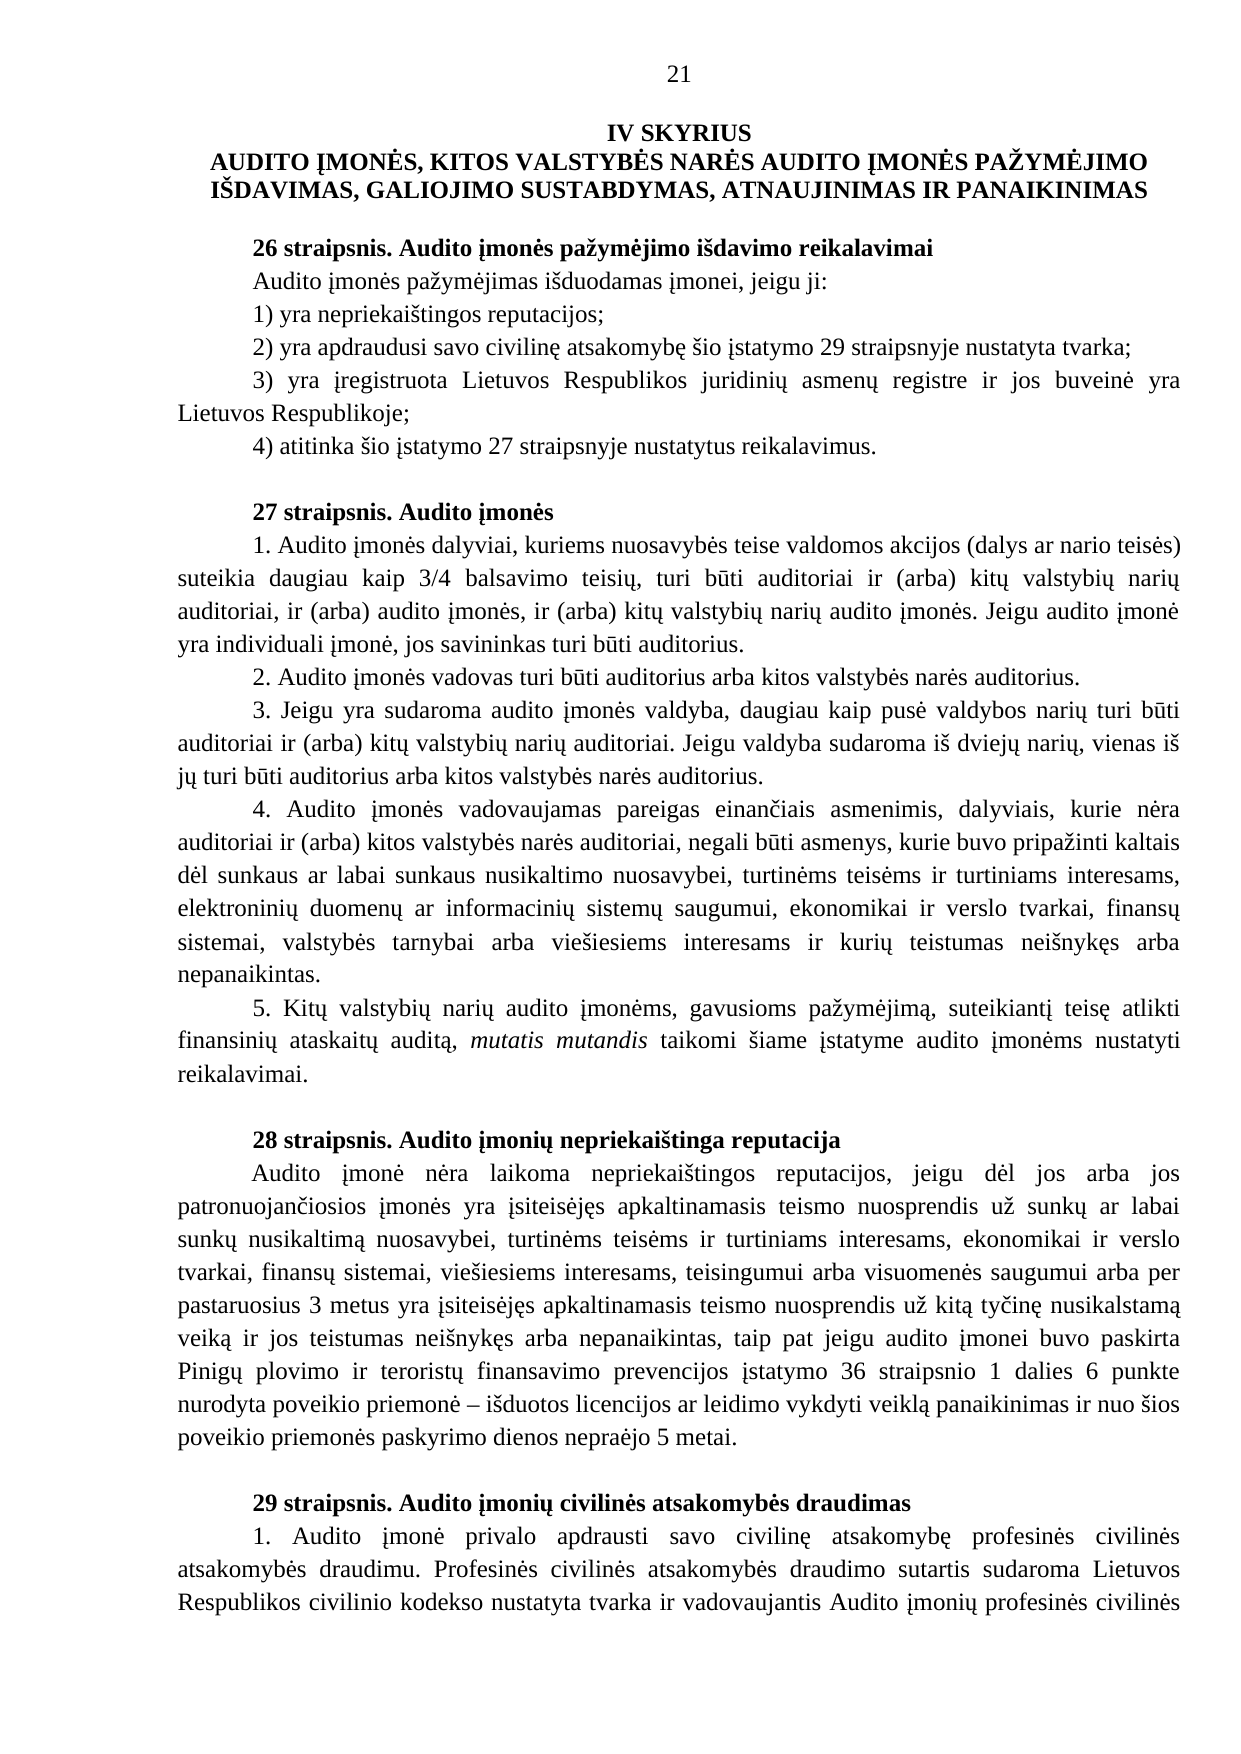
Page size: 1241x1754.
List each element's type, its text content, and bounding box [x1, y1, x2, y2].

text 3) yra įregistruota Lietuvos Respublikos juridinių asmenų registre ir jos buveinė yra Lietuvos Respublikoje; [177, 365, 1181, 427]
text 4) atitinka šio įstatymo 27 straipsnyje nustatytus reikalavimus. [177, 431, 1181, 460]
text Audito įmonė nėra laikoma nepriekaištingos reputacijos, jeigu dėl jos arba jos patronuojančiosios įmonės yra įsiteisėjęs apkaltinamasis teismo nuosprendis už sunkų ar labai sunkų nusikaltimą nuosavybei, turtinėms teisėms ir turtiniams interesams, ekonomikai ir verslo tvarkai, finansų sistemai, viešiesiems interesams, teisingumui arba visuomenės saugumui arba per pastaruosius 3 metus yra įsiteisėjęs apkaltinamasis teismo nuosprendis už kitą tyčinę nusikalstamą veiką ir jos teistumas neišnykęs arba nepanaikintas, taip pat jeigu audito įmonei buvo paskirta Pinigų plovimo ir teroristų finansavimo prevencijos įstatymo 36 straipsnio 1 dalies 6 punkte nurodyta poveikio priemonė – išduotos licencijos ar leidimo vykdyti veiklą panaikinimas ir nuo šios poveikio priemonės paskyrimo dienos nepraėjo 5 metai. [177, 1158, 1181, 1451]
text 26 straipsnis. Audito įmonės pažymėjimo išdavimo reikalavimai [177, 233, 1181, 262]
text 2) yra apdraudusi savo civilinę atsakomybę šio įstatymo 29 straipsnyje nustatyta tvarka; [177, 332, 1181, 361]
text 2. Audito įmonės vadovas turi būti auditorius arba kitos valstybės narės auditorius. [177, 662, 1181, 691]
text 5. Kitų valstybių narių audito įmonėms, gavusioms pažymėjimą, suteikiantį teisę atlikti finansinių ataskaitų auditą, mutatis mutandis taikomi šiame įstatyme audito įmonėms nustatyti reikalavimai. [177, 993, 1181, 1087]
text 1) yra nepriekaištingos reputacijos; [177, 299, 1181, 328]
text AUDITO ĮMONĖS, KITOS VALSTYBĖS NARĖS AUDITO ĮMONĖS PAŽYMĖJIMO IŠDAVIMAS, GALIOJIMO SUSTABDYMAS, ATNAUJINIMAS IR PANAIKINIMAS [177, 147, 1181, 204]
text 3. Jeigu yra sudaroma audito įmonės valdyba, daugiau kaip pusė valdybos narių turi būti auditoriai ir (arba) kitų valstybių narių auditoriai. Jeigu valdyba sudaroma iš dviejų narių, vienas iš jų turi būti auditorius arba kitos valstybės narės auditorius. [177, 695, 1181, 790]
text 4. Audito įmonės vadovaujamas pareigas einančiais asmenimis, dalyviais, kurie nėra auditoriai ir (arba) kitos valstybės narės auditoriai, negali būti asmenys, kurie buvo pripažinti kaltais dėl sunkaus ar labai sunkaus nusikaltimo nuosavybei, turtinėms teisėms ir turtiniams interesams, elektroninių duomenų ar informacinių sistemų saugumui, ekonomikai ir verslo tvarkai, finansų sistemai, valstybės tarnybai arba viešiesiems interesams ir kurių teistumas neišnykęs arba nepanaikintas. [177, 794, 1181, 988]
text 1. Audito įmonė privalo apdrausti savo civilinę atsakomybę profesinės civilinės atsakomybės draudimu. Profesinės civilinės atsakomybės draudimo sutartis sudaroma Lietuvos Respublikos civilinio kodekso nustatyta tvarka ir vadovaujantis Audito įmonių profesinės civilinės [177, 1521, 1181, 1616]
text IV SKYRIUS [177, 118, 1181, 147]
text 29 straipsnis. Audito įmonių civilinės atsakomybės draudimas [177, 1488, 1181, 1517]
text 1. Audito įmonės dalyviai, kuriems nuosavybės teise valdomos akcijos (dalys ar nario teisės) suteikia daugiau kaip 3/4 balsavimo teisių, turi būti auditoriai ir (arba) kitų valstybių narių auditoriai, ir (arba) audito įmonės, ir (arba) kitų valstybių narių audito įmonės. Jeigu audito įmonė yra individuali įmonė, jos savininkas turi būti auditorius. [177, 530, 1181, 658]
text 28 straipsnis. Audito įmonių nepriekaištinga reputacija [177, 1125, 1181, 1153]
text Audito įmonės pažymėjimas išduodamas įmonei, jeigu ji: [177, 266, 1181, 295]
text 27 straipsnis. Audito įmonės [177, 497, 1181, 526]
